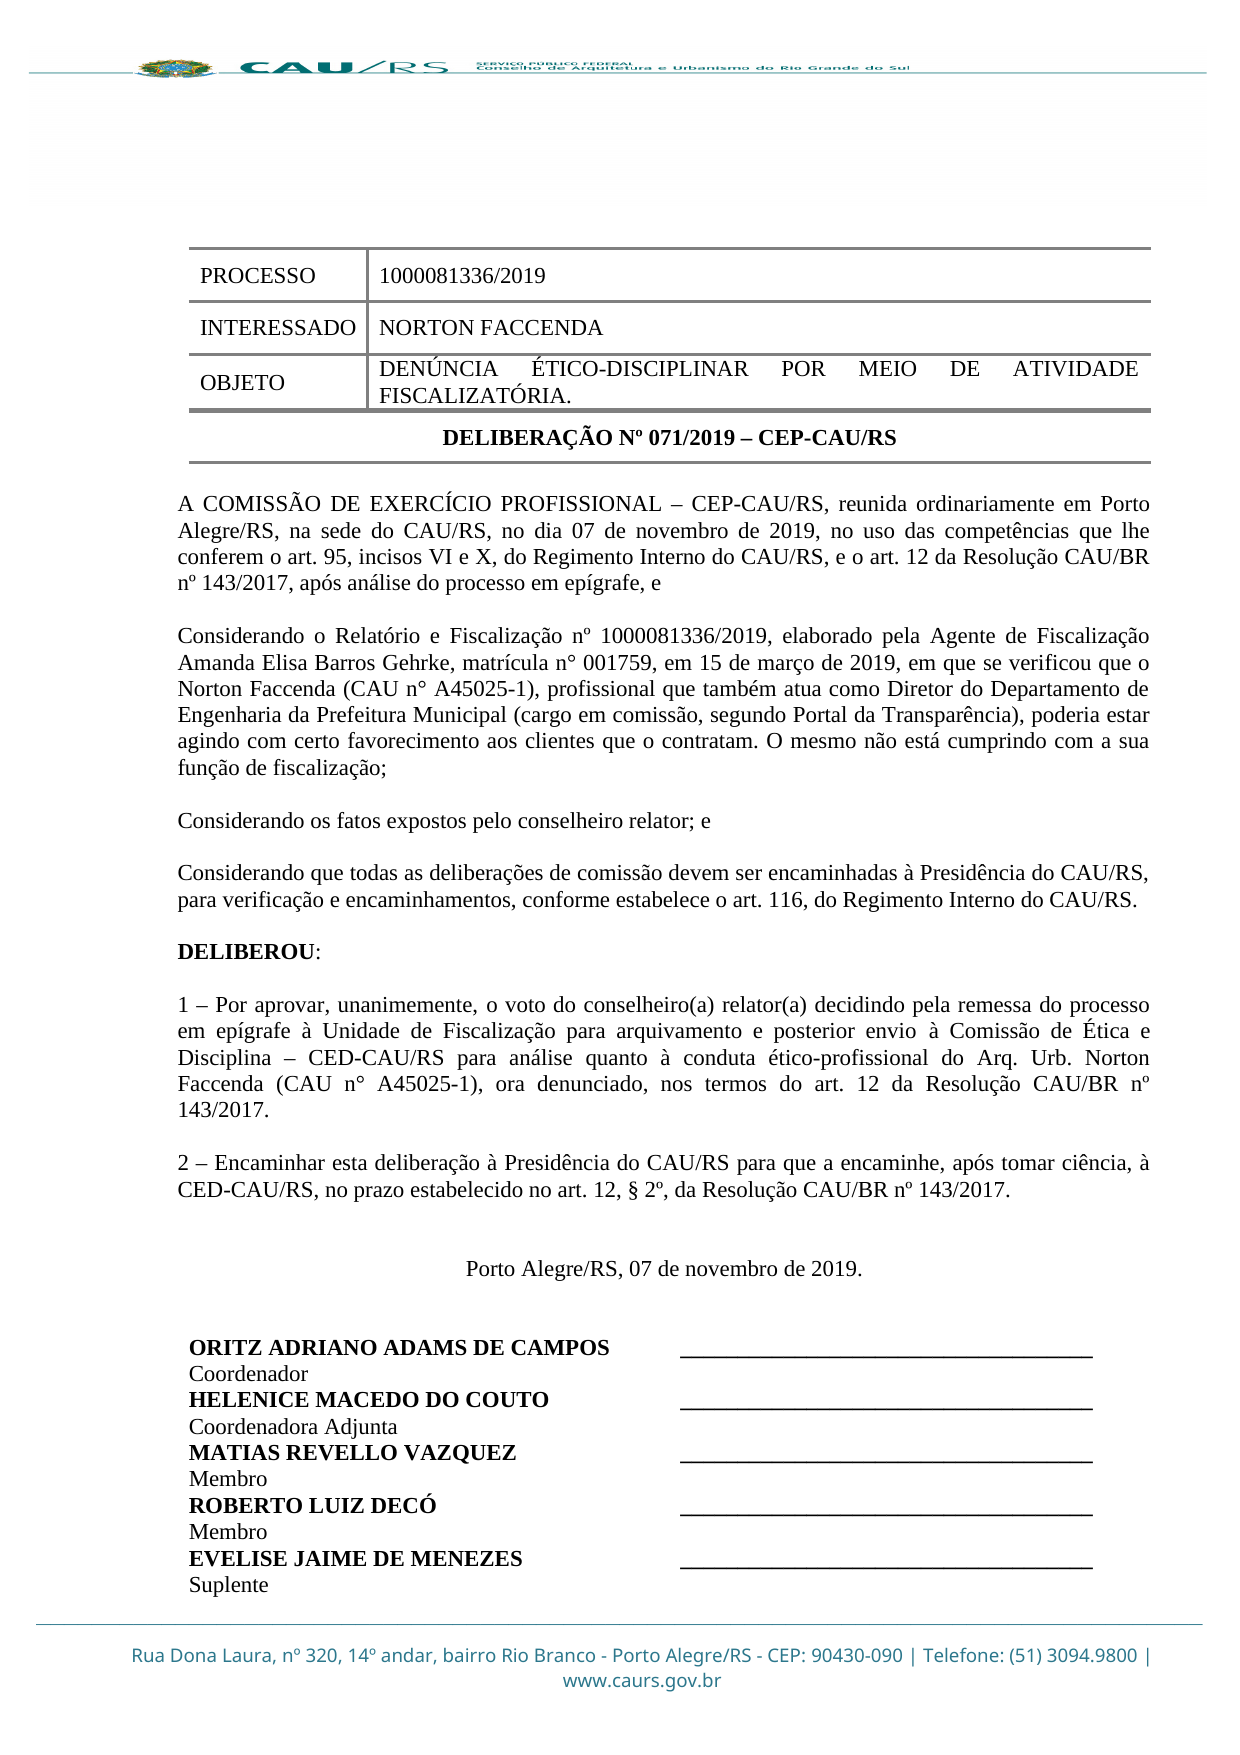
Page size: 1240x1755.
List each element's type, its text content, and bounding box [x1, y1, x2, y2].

table_header 1000081336/2019 [369, 250, 1151, 300]
table_cell DENÚNCIA ÉTICO-DISCIPLINAR POR MEIO DE ATIVIDADE FISCALIZATÓRIA. [369, 356, 1151, 408]
table_cell ____________________________________ [669, 1492, 1104, 1544]
table_cell OBJETO [189, 356, 366, 408]
text DELIBEROU: [177, 938, 1151, 965]
table_cell DELIBERAÇÃO Nº 071/2019 – CEP-CAU/RS [189, 413, 1151, 461]
table_cell NORTON FACCENDA [369, 303, 1151, 352]
table_cell ____________________________________ [669, 1439, 1104, 1492]
table_cell HELENICE MACEDO DO COUTO Coordenadora Adjunta [177, 1386, 669, 1439]
table_header ORITZ ADRIANO ADAMS DE CAMPOS Coordenador [177, 1334, 669, 1386]
table_cell ____________________________________ [669, 1386, 1104, 1439]
table_cell ROBERTO LUIZ DECÓ Membro [177, 1492, 669, 1544]
table_cell INTERESSADO [189, 303, 366, 352]
text Considerando os fatos expostos pelo conselheiro relator; e [177, 807, 1151, 833]
text 1 – Por aprovar, unanimemente, o voto do conselheiro(a) relator(a) decidindo pela remessa do processo em epígrafe à Unidade de Fiscalização para arquivamento e posterior envio à Comissão de Ética e Disciplina – CED-CAU/RS para análise quanto à conduta ético-profissional do Arq. Urb. Norton Faccenda (CAU n° A45025-1), ora denunciado, nos termos do art. 12 da Resolução CAU/BR nº 143/2017. [177, 991, 1151, 1123]
text Porto Alegre/RS, 07 de novembro de 2019. [177, 1255, 1151, 1281]
table_header ____________________________________ [669, 1334, 1104, 1386]
text A COMISSÃO DE EXERCÍCIO PROFISSIONAL – CEP-CAU/RS, reunida ordinariamente em Porto Alegre/RS, na sede do CAU/RS, no dia 07 de novembro de 2019, no uso das competências que lhe conferem o art. 95, incisos VI e X, do Regimento Interno do CAU/RS, e o art. 12 da Resolução CAU/BR nº 143/2017, após análise do processo em epígrafe, e [177, 490, 1151, 596]
table_cell EVELISE JAIME DE MENEZES Suplente [177, 1545, 669, 1597]
table_cell ____________________________________ [669, 1545, 1104, 1597]
text 2 – Encaminhar esta deliberação à Presidência do CAU/RS para que a encaminhe, após tomar ciência, à CED-CAU/RS, no prazo estabelecido no art. 12, § 2º, da Resolução CAU/BR nº 143/2017. [177, 1149, 1151, 1202]
table_cell MATIAS REVELLO VAZQUEZ Membro [177, 1439, 669, 1492]
text Considerando o Relatório e Fiscalização nº 1000081336/2019, elaborado pela Agente de Fiscalização Amanda Elisa Barros Gehrke, matrícula n° 001759, em 15 de março de 2019, em que se verificou que o Norton Faccenda (CAU n° A45025-1), profissional que também atua como Diretor do Departamento de Engenharia da Prefeitura Municipal (cargo em comissão, segundo Portal da Transparência), poderia estar agindo com certo favorecimento aos clientes que o contratam. O mesmo não está cumprindo com a sua função de fiscalização; [177, 622, 1151, 780]
text Considerando que todas as deliberações de comissão devem ser encaminhadas à Presidência do CAU/RS, para verificação e encaminhamentos, conforme estabelece o art. 116, do Regimento Interno do CAU/RS. [177, 859, 1151, 912]
table_header PROCESSO [189, 250, 366, 300]
